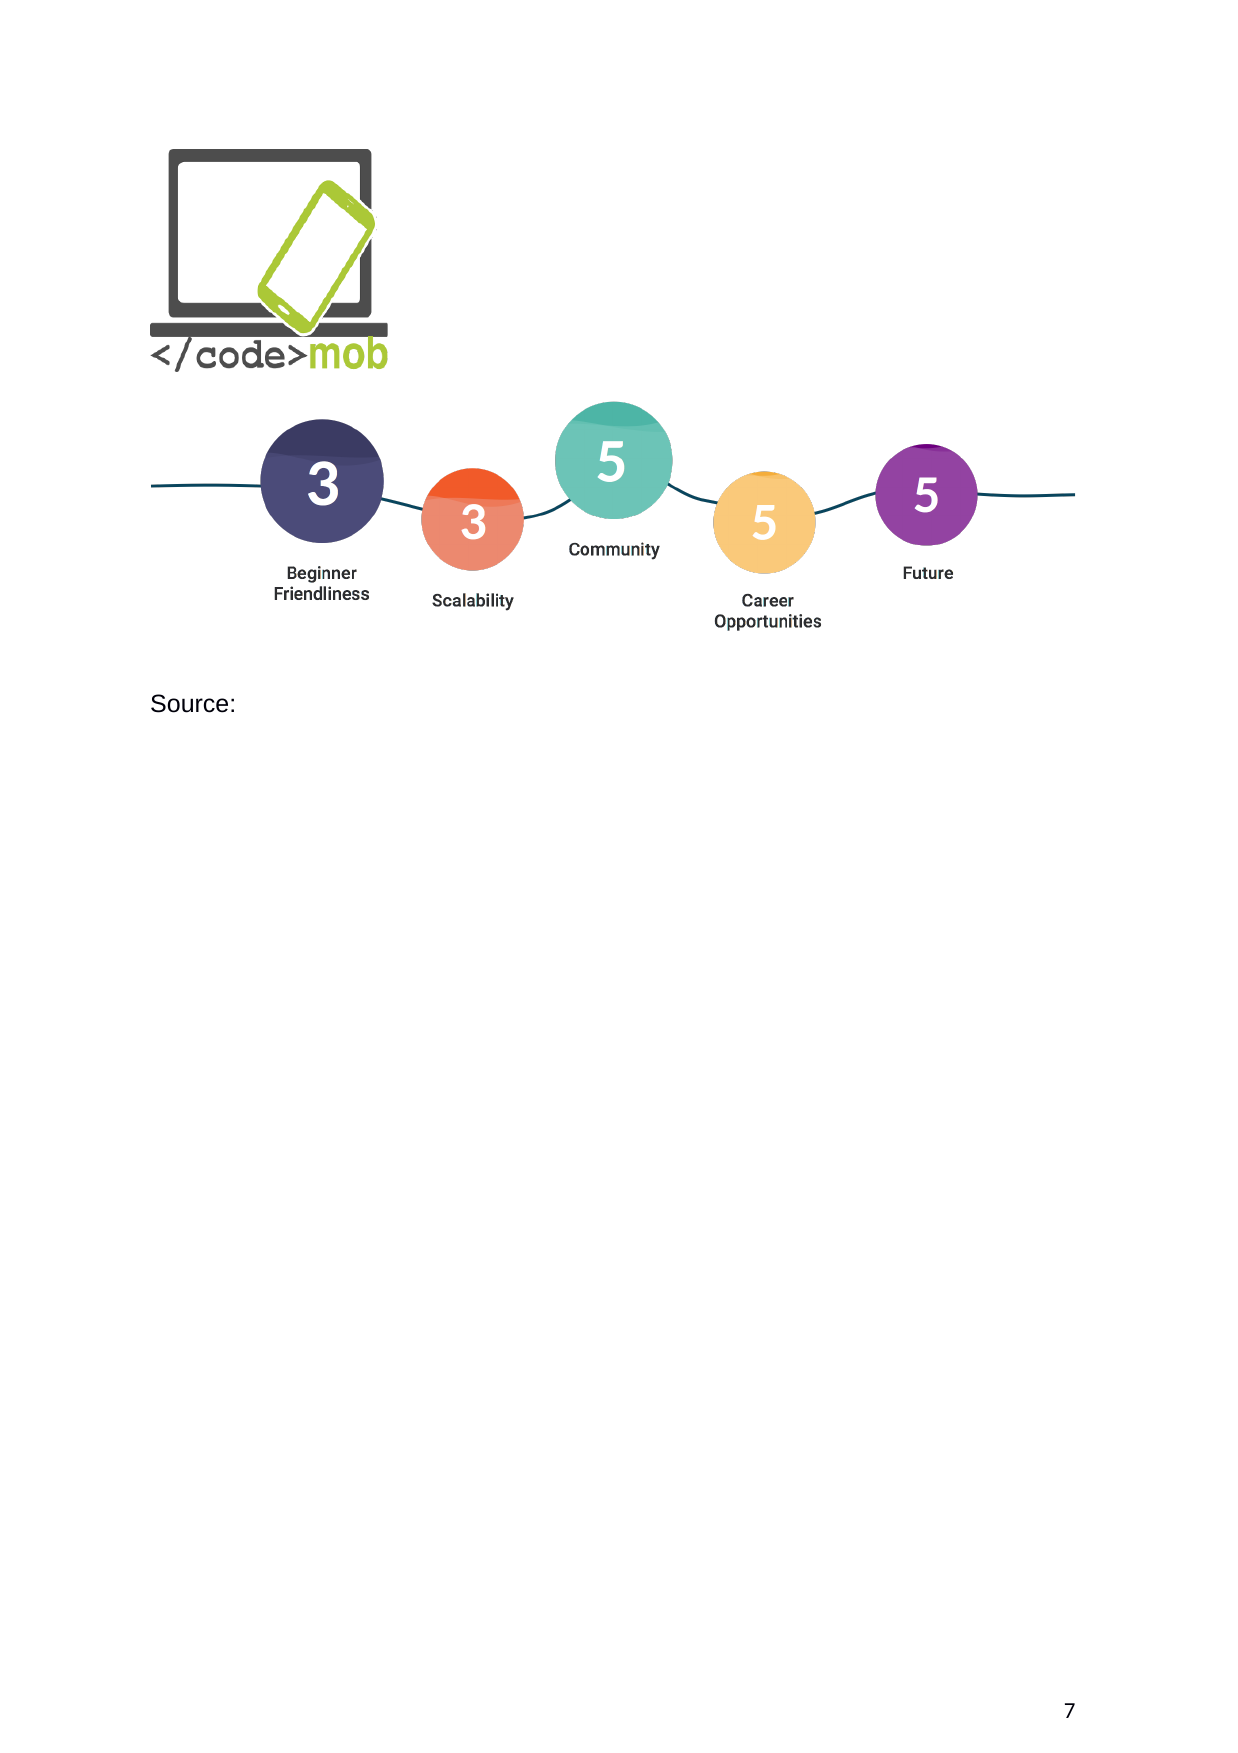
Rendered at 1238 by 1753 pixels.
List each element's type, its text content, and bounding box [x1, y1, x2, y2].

text Source: http://www.bestprogramminglanguagefor.me/why-learn-javascript http://www.bestprogramminglanguagefor.me/why-learn-javascript [150, 689, 1075, 718]
picture [150, 149, 388, 372]
picture [150, 401, 1075, 631]
